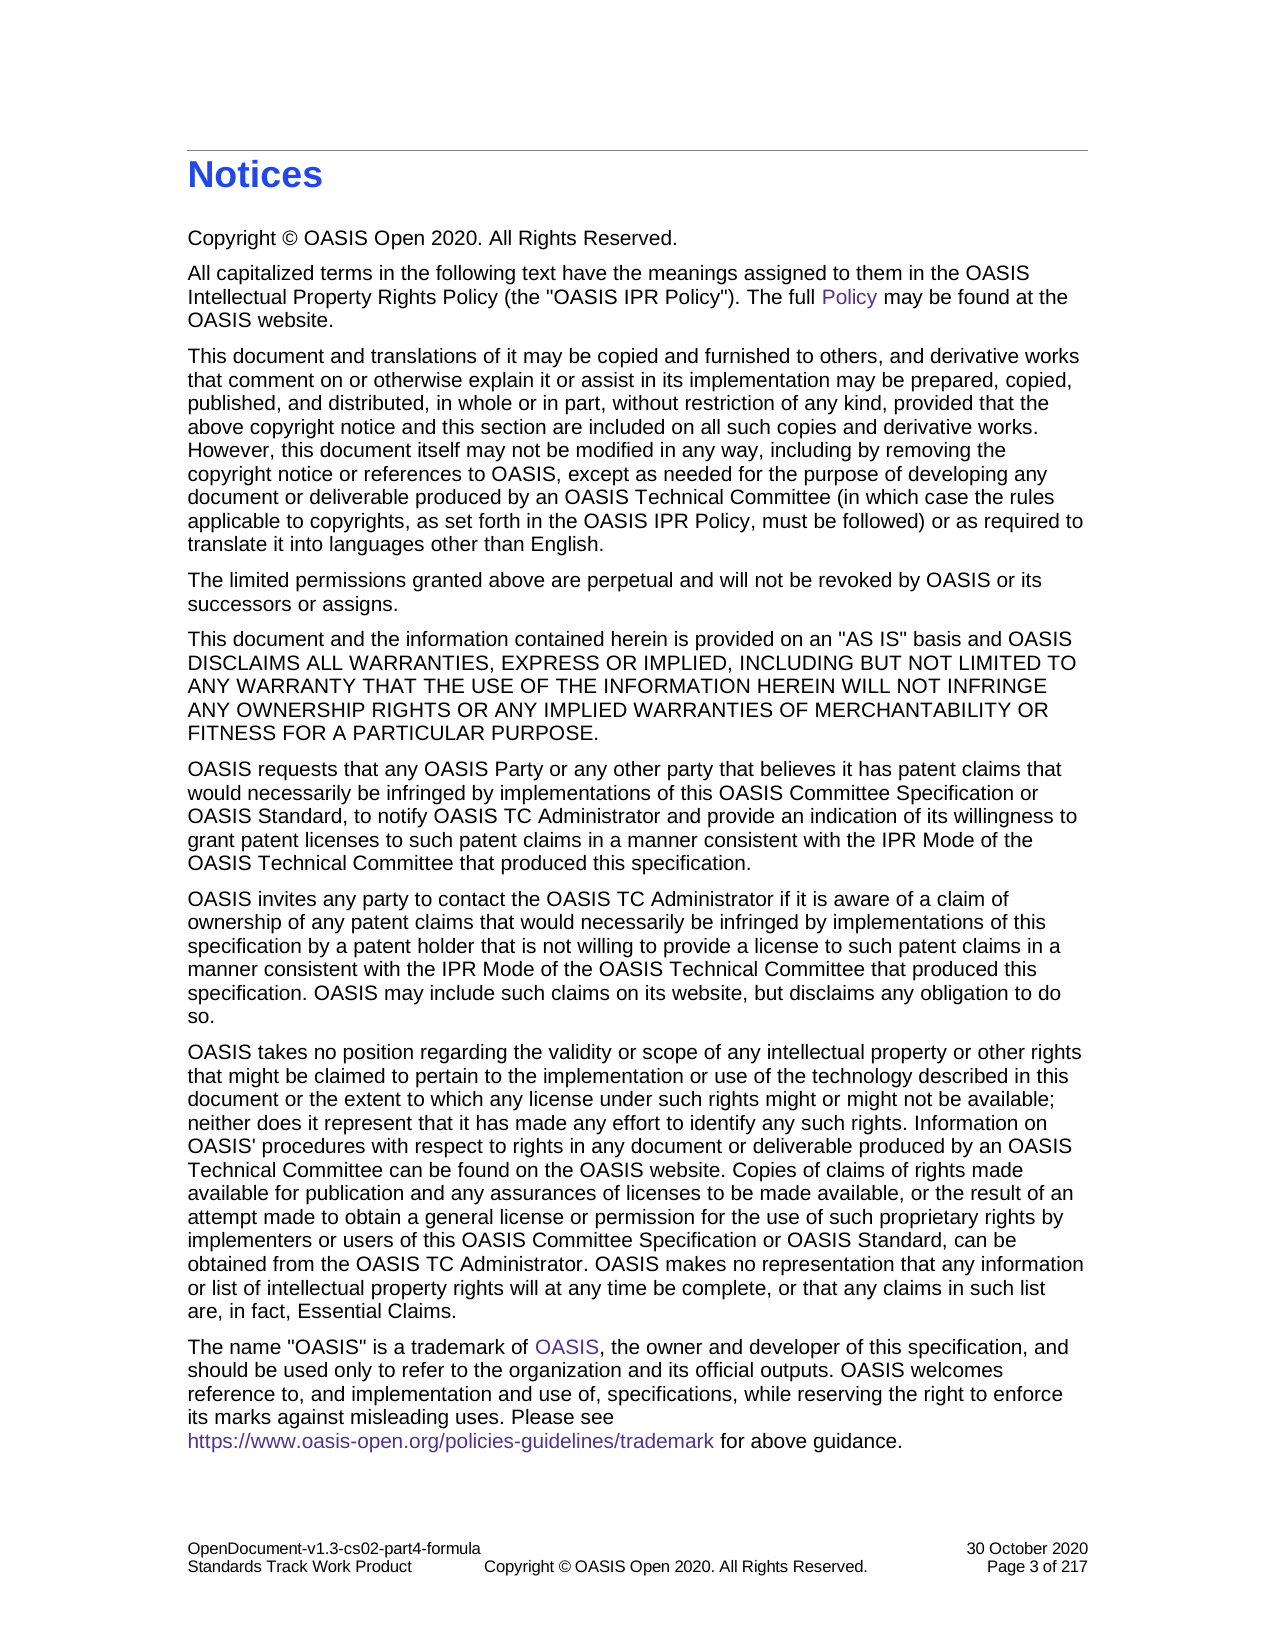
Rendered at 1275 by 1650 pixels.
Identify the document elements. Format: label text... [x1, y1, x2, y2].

text This document and translations of it may be copied and furnished to others, and derivative works that comment on or otherwise explain it or assist in its implementation may be prepared, copied, published, and distributed, in whole or in part, without restriction of any kind, provided that the above copyright notice and this section are included on all such copies and derivative works. However, this document itself may not be modified in any way, including by removing the copyright notice or references to OASIS, except as needed for the purpose of developing any document or deliverable produced by an OASIS Technical Committee (in which case the rules applicable to copyrights, as set forth in the OASIS IPR Policy, must be followed) or as required to translate it into languages other than English. [187, 344, 1088, 556]
text Copyright © OASIS Open 2020. All Rights Reserved. [187, 226, 1088, 250]
text The limited permissions granted above are perpetual and will not be revoked by OASIS or its successors or assigns. [187, 568, 1088, 616]
text OASIS takes no position regarding the validity or scope of any intellectual property or other rights that might be claimed to pertain to the implementation or use of the technology described in this document or the extent to which any license under such rights might or might not be available; neither does it represent that it has made any effort to identify any such rights. Information on OASIS' procedures with respect to rights in any document or deliverable produced by an OASIS Technical Committee can be found on the OASIS website. Copies of claims of rights made available for publication and any assurances of licenses to be made available, or the result of an attempt made to obtain a general license or permission for the use of such proprietary rights by implementers or users of this OASIS Committee Specification or OASIS Standard, can be obtained from the OASIS TC Administrator. OASIS makes no representation that any information or list of intellectual property rights will at any time be complete, or that any claims in such list are, in fact, Essential Claims. [187, 1041, 1088, 1323]
text All capitalized terms in the following text have the meanings assigned to them in the OASIS Intellectual Property Rights Policy (the "OASIS IPR Policy"). The full Policy may be found at the OASIS website. [187, 262, 1088, 332]
subtitle Notices [187, 151, 1088, 195]
text This document and the information contained herein is provided on an "AS IS" basis and OASIS DISCLAIMS ALL WARRANTIES, EXPRESS OR IMPLIED, INCLUDING BUT NOT LIMITED TO ANY WARRANTY THAT THE USE OF THE INFORMATION HEREIN WILL NOT INFRINGE ANY OWNERSHIP RIGHTS OR ANY IMPLIED WARRANTIES OF MERCHANTABILITY OR FITNESS FOR A PARTICULAR PURPOSE. [187, 628, 1088, 745]
text The name "OASIS" is a trademark of OASIS, the owner and developer of this specification, and should be used only to refer to the organization and its official outputs. OASIS welcomes reference to, and implementation and use of, specifications, while reserving the right to enforce its marks against misleading uses. Please see https://www.oasis-open.org/policies-guidelines/trademark for above guidance. [187, 1335, 1088, 1453]
text OASIS invites any party to contact the OASIS TC Administrator if it is aware of a claim of ownership of any patent claims that would necessarily be infringed by implementations of this specification by a patent holder that is not willing to provide a license to such patent claims in a manner consistent with the IPR Mode of the OASIS Technical Committee that produced this specification. OASIS may include such claims on its website, but disclaims any obligation to do so. [187, 887, 1088, 1028]
text OASIS requests that any OASIS Party or any other party that believes it has patent claims that would necessarily be infringed by implementations of this OASIS Committee Specification or OASIS Standard, to notify OASIS TC Administrator and provide an indication of its willingness to grant patent licenses to such patent claims in a manner consistent with the IPR Mode of the OASIS Technical Committee that produced this specification. [187, 757, 1088, 875]
